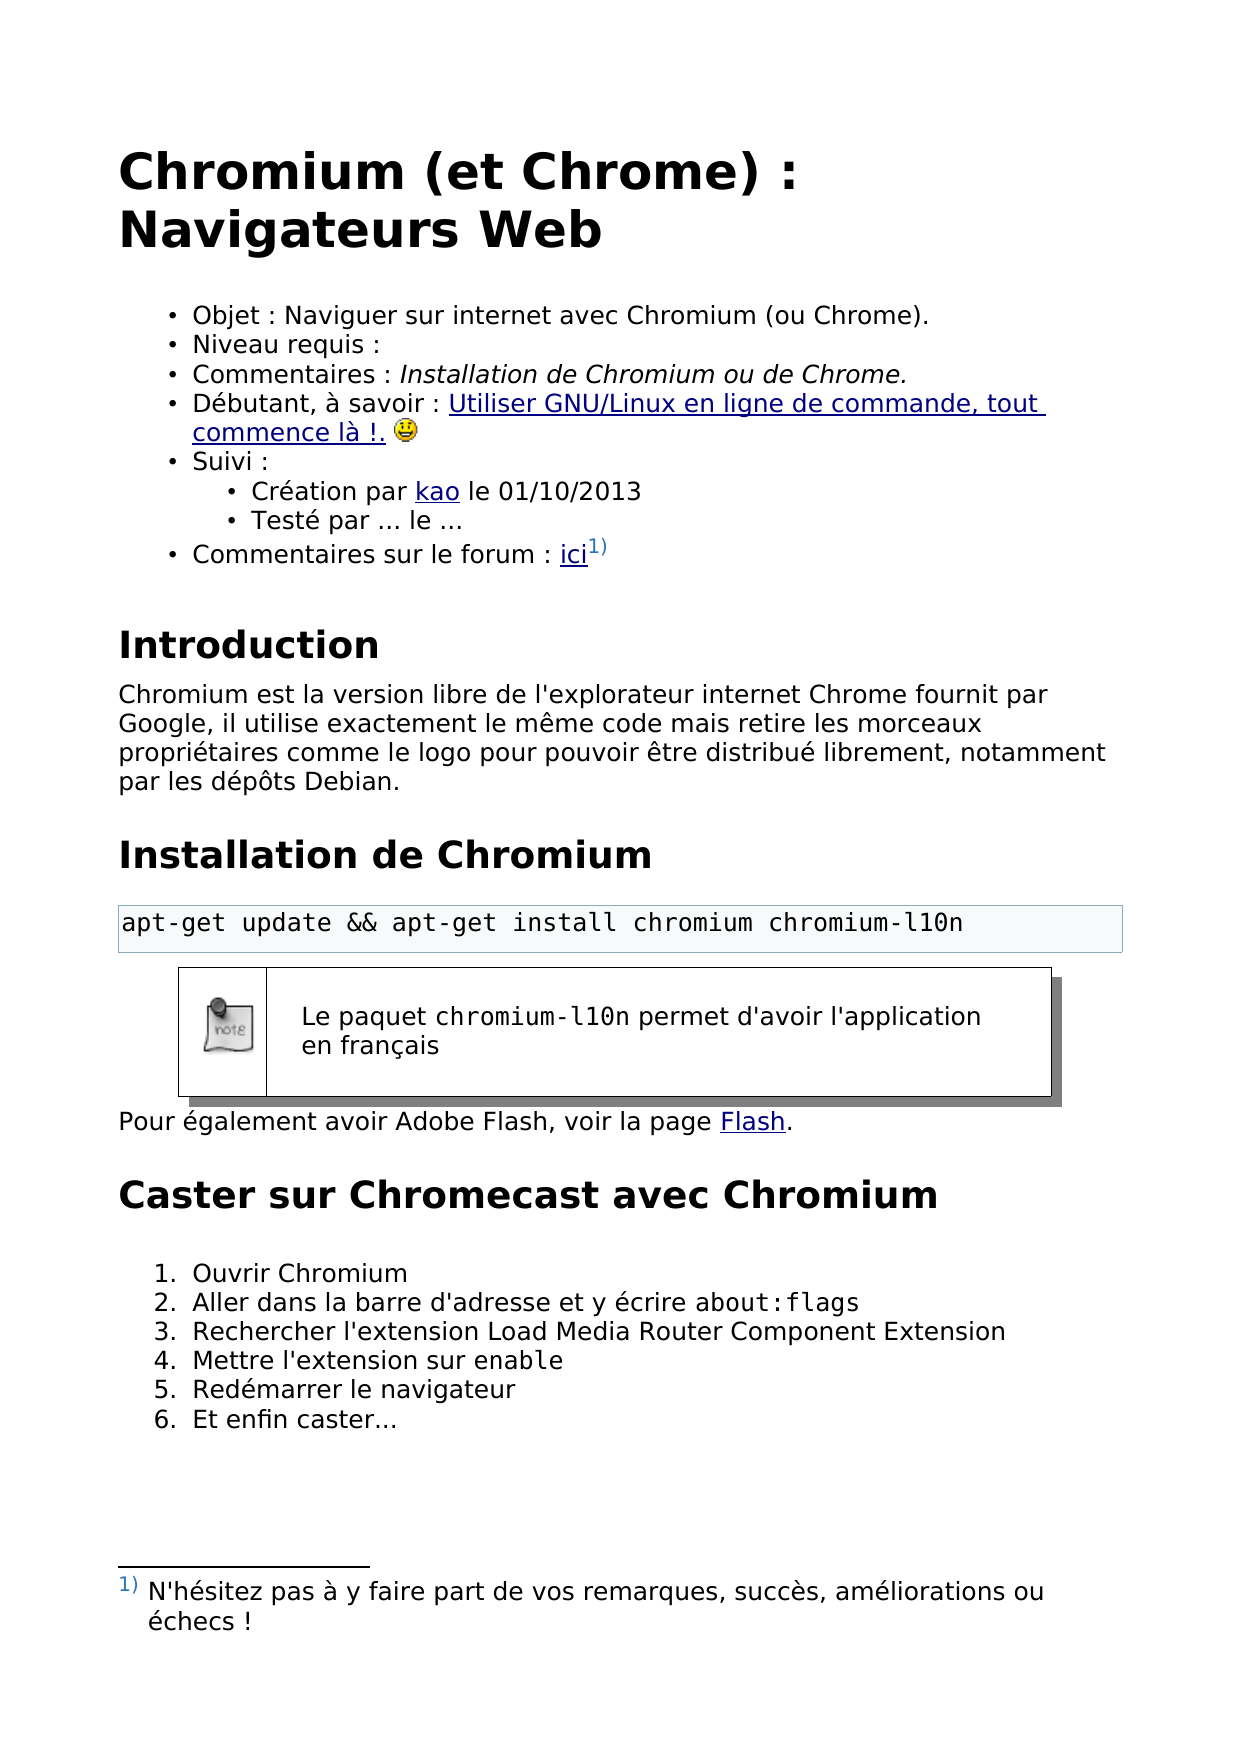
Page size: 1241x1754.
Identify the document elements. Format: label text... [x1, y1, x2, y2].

list Ouvrir Chromium [177, 1259, 1122, 1288]
list Suivi : [177, 448, 1122, 477]
list Commentaires sur le forum : ici [177, 535, 1122, 569]
text Pour également avoir Adobe Flash, voir la page Flash. [118, 1107, 1122, 1136]
list Débutant, à savoir : Utiliser GNU/Linux en ligne de commande, tout commence là !. [177, 389, 1122, 448]
list Rechercher l'extension Load Media Router Component Extension [177, 1317, 1122, 1346]
picture [190, 990, 266, 1066]
table_header Le paquet chromium-l10n permet d'avoir l'application en français [267, 968, 1051, 1096]
list Niveau requis : [177, 331, 1122, 360]
list Et enfin caster... [177, 1405, 1122, 1434]
subtitle Installation de Chromium [118, 834, 1122, 878]
table_header [179, 968, 266, 1096]
list Testé par ... le ... [236, 506, 1122, 535]
list Création par kao le 01/10/2013 [236, 477, 1122, 506]
list N'hésitez pas à y faire part de vos remarques, succès, améliorations ou échecs ! [118, 1573, 1122, 1636]
list Commentaires : Installation de Chromium ou de Chrome. [177, 360, 1122, 389]
list Redémarrer le navigateur [177, 1376, 1122, 1405]
table_header apt-get update && apt-get install chromium chromium-l10n [119, 906, 1122, 952]
subtitle Caster sur Chromecast avec Chromium [118, 1173, 1122, 1217]
list Objet : Naviguer sur internet avec Chromium (ou Chrome). [177, 302, 1122, 331]
picture [394, 418, 418, 442]
subtitle Introduction [118, 624, 1122, 667]
text Chromium est la version libre de l'explorateur internet Chrome fournit par Google, il utilise exactement le même code mais retire les morceaux propriétaires comme le logo pour pouvoir être distribué librement, notamment par les dépôts Debian. [118, 680, 1122, 796]
list Mettre l'extension sur enable [177, 1346, 1122, 1376]
list Aller dans la barre d'adresse et y écrire about:flags [177, 1288, 1122, 1317]
subtitle Chromium (et Chrome) : Navigateurs Web [118, 143, 1122, 259]
